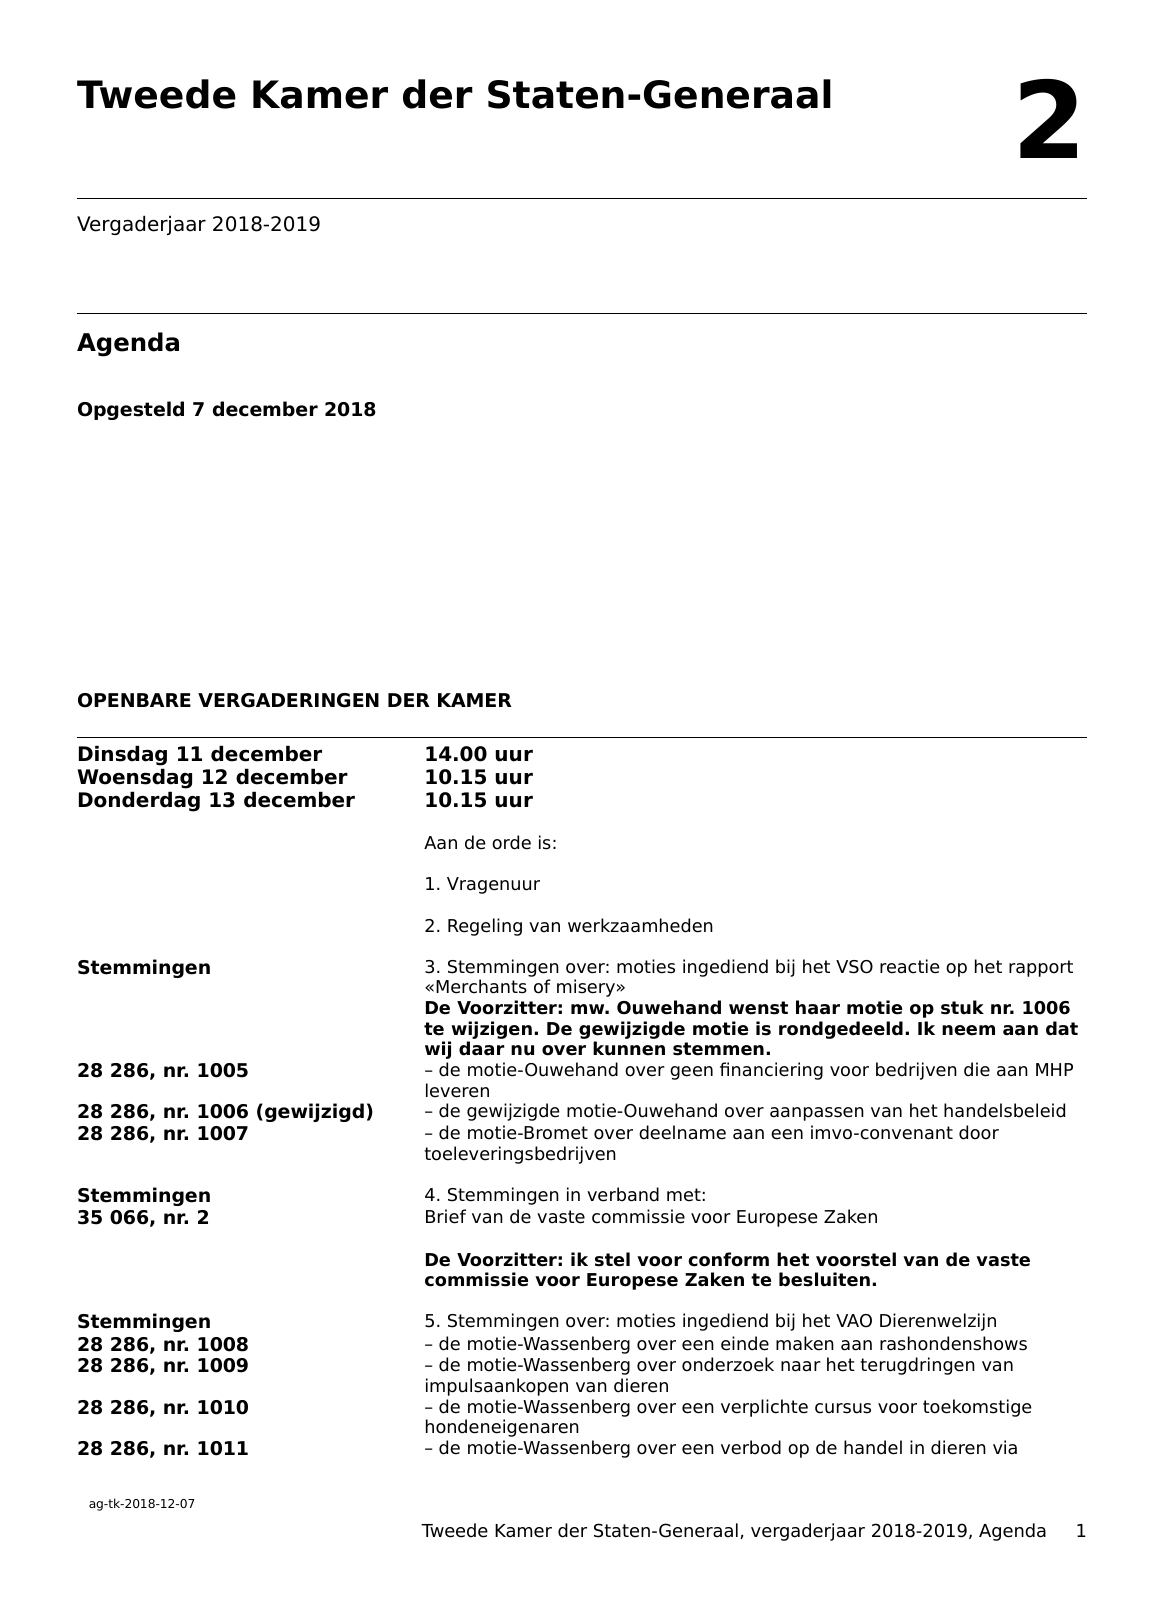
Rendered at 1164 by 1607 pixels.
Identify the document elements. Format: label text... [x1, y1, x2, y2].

table_cell 4. Stemmingen in verband met: [418, 1185, 1087, 1207]
table_cell 10.15 uur [418, 766, 1087, 789]
table_cell 28 286, nr. 1008 [77, 1334, 401, 1355]
table_cell – de motie-Wassenberg over een einde maken aan rashondenshows [418, 1334, 1087, 1355]
table_cell [418, 1164, 1087, 1185]
table_cell [401, 789, 418, 812]
table_cell [401, 916, 418, 936]
table_cell [401, 1311, 418, 1333]
table_cell – de motie-Wassenberg over onderzoek naar het terugdringen van impulsaankopen van dieren [418, 1355, 1087, 1397]
table_cell Stemmingen [77, 1311, 401, 1333]
table_cell [77, 1164, 401, 1185]
table_cell Stemmingen [77, 957, 401, 998]
table_cell De Voorzitter: mw. Ouwehand wenst haar motie op stuk nr. 1006 te wijzigen. De gewijzigde motie is rondgedeeld. Ik neem aan dat wij daar nu over kunnen stemmen. [418, 998, 1087, 1060]
table_cell – de motie-Wassenberg over een verbod op de handel in dieren via [418, 1438, 1087, 1460]
table_cell [418, 936, 1087, 957]
table_cell [401, 957, 418, 998]
table_cell Agenda [77, 314, 422, 357]
table_cell [401, 1207, 418, 1229]
table_cell 3. Stemmingen over: moties ingediend bij het VSO reactie op het rapport «Merchants of misery» [418, 957, 1087, 998]
table_cell [77, 1250, 401, 1291]
table_cell [77, 813, 401, 833]
table_cell 1. Vragenuur [418, 874, 1087, 895]
table_header 14.00 uur [418, 738, 1087, 766]
table_cell [401, 854, 418, 874]
table_cell [401, 1164, 418, 1185]
table_cell [418, 854, 1087, 874]
table_cell [401, 895, 418, 916]
table_cell 28 286, nr. 1009 [77, 1355, 401, 1397]
table_cell [77, 833, 401, 854]
table_cell [401, 1291, 418, 1311]
table_cell Aan de orde is: [418, 833, 1087, 854]
table_cell 28 286, nr. 1005 [77, 1060, 401, 1101]
table_cell 10.15 uur [418, 789, 1087, 812]
table_cell – de motie-Ouwehand over geen financiering voor bedrijven die aan MHP leveren [418, 1060, 1087, 1101]
table_cell [422, 314, 1087, 357]
table_cell [418, 1291, 1087, 1311]
table_cell [401, 1355, 418, 1397]
table_cell Vergaderjaar 2018-2019 [77, 199, 1087, 313]
table_cell [418, 813, 1087, 833]
table_cell [401, 936, 418, 957]
table_cell – de gewijzigde motie-Ouwehand over aanpassen van het handelsbeleid [418, 1101, 1087, 1123]
table_cell 35 066, nr. 2 [77, 1207, 401, 1229]
table_cell – de motie-Wassenberg over een verplichte cursus voor toekomstige hondeneigenaren [418, 1397, 1087, 1438]
table_cell [401, 766, 418, 789]
table_cell 5. Stemmingen over: moties ingediend bij het VAO Dierenwelzijn [418, 1311, 1087, 1333]
table_cell 28 286, nr. 1007 [77, 1123, 401, 1164]
table_cell [401, 1185, 418, 1207]
table_cell – de motie-Bromet over deelname aan een imvo-convenant door toeleveringsbedrijven [418, 1123, 1087, 1164]
text ag-tk-2018-12-07 [88, 1497, 323, 1511]
table_header 2 [886, 59, 1087, 198]
table_cell [418, 895, 1087, 916]
table_cell Stemmingen [77, 1185, 401, 1207]
table_cell Woensdag 12 december [77, 766, 401, 789]
table_cell [401, 1438, 418, 1460]
table_cell 2. Regeling van werkzaamheden [418, 916, 1087, 936]
table_cell [401, 1060, 418, 1101]
table_cell [77, 854, 401, 874]
table_cell [77, 998, 401, 1060]
table_cell [77, 1229, 401, 1249]
table_header [401, 738, 418, 766]
table_cell [401, 1250, 418, 1291]
table_cell [77, 895, 401, 916]
table_cell [401, 1334, 418, 1355]
table_cell [77, 1291, 401, 1311]
table_cell [401, 1229, 418, 1249]
table_cell Brief van de vaste commissie voor Europese Zaken [418, 1207, 1087, 1229]
table_cell 28 286, nr. 1010 [77, 1397, 401, 1438]
table_cell [77, 874, 401, 895]
table_cell [77, 936, 401, 957]
table_cell [77, 916, 401, 936]
table_header Tweede Kamer der Staten-Generaal [77, 59, 886, 198]
table_header Dinsdag 11 december [77, 738, 401, 766]
table_cell 28 286, nr. 1006 (gewijzigd) [77, 1101, 401, 1123]
table_cell [401, 813, 418, 833]
table_cell [401, 874, 418, 895]
table_cell De Voorzitter: ik stel voor conform het voorstel van de vaste commissie voor Europese Zaken te besluiten. [418, 1250, 1087, 1291]
table_cell [401, 833, 418, 854]
table_cell [418, 1229, 1087, 1249]
subtitle OPENBARE VERGADERINGEN DER KAMER [77, 690, 1087, 712]
table_cell Donderdag 13 december [77, 789, 401, 812]
table_cell 28 286, nr. 1011 [77, 1438, 401, 1460]
table_cell [401, 1123, 418, 1164]
table_cell [401, 1101, 418, 1123]
table_cell [401, 1397, 418, 1438]
table_cell [401, 998, 418, 1060]
text Opgesteld 7 december 2018 [77, 399, 1087, 421]
